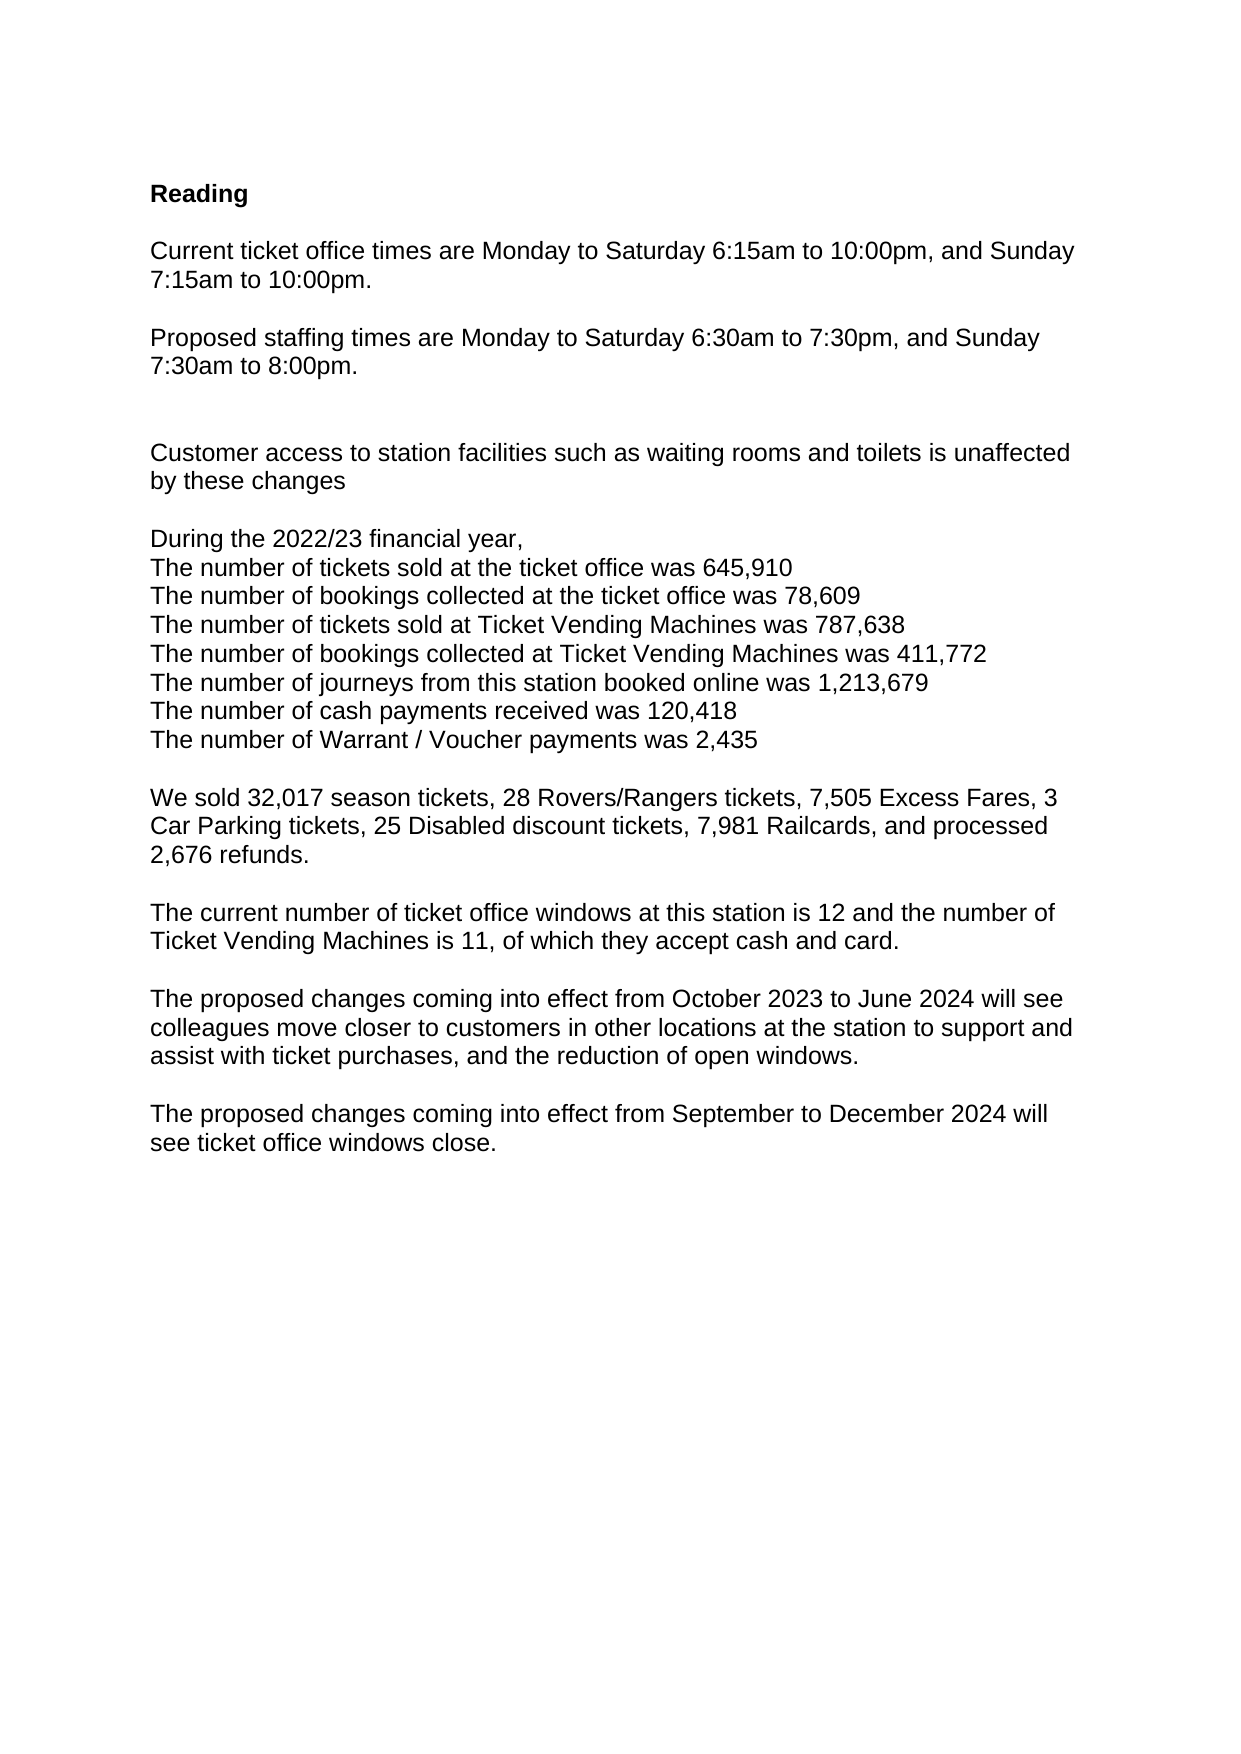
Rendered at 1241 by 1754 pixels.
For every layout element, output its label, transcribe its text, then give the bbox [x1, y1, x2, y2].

text The proposed changes coming into effect from October 2023 to June 2024 will see colleagues move closer to customers in other locations at the station to support and assist with ticket purchases, and the reduction of open windows. [150, 984, 1090, 1070]
text Current ticket office times are Monday to Saturday 6:15am to 10:00pm, and Sunday 7:15am to 10:00pm. [150, 236, 1090, 294]
text The proposed changes coming into effect from September to December 2024 will see ticket office windows close. [150, 1099, 1090, 1156]
text The number of tickets sold at the ticket office was 645,910 [150, 552, 1090, 581]
text Reading [150, 179, 1090, 207]
text The number of Warrant / Voucher payments was 2,435 [150, 725, 1090, 754]
text The number of tickets sold at Ticket Vending Machines was 787,638 [150, 610, 1090, 639]
text The number of bookings collected at the ticket office was 78,609 [150, 581, 1090, 610]
text The current number of ticket office windows at this station is 12 and the number of Ticket Vending Machines is 11, of which they accept cash and card. [150, 897, 1090, 955]
text We sold 32,017 season tickets, 28 Rovers/Rangers tickets, 7,505 Excess Fares, 3 Car Parking tickets, 25 Disabled discount tickets, 7,981 Railcards, and processed 2,676 refunds. [150, 782, 1090, 869]
text The number of cash payments received was 120,418 [150, 696, 1090, 725]
text Customer access to station facilities such as waiting rooms and toilets is unaffected by these changes [150, 437, 1090, 495]
text Proposed staffing times are Monday to Saturday 6:30am to 7:30pm, and Sunday 7:30am to 8:00pm. [150, 322, 1090, 380]
text The number of bookings collected at Ticket Vending Machines was 411,772 The number of journeys from this station booked online was 1,213,679 [150, 639, 1090, 696]
text During the 2022/23 financial year, [150, 524, 1090, 552]
